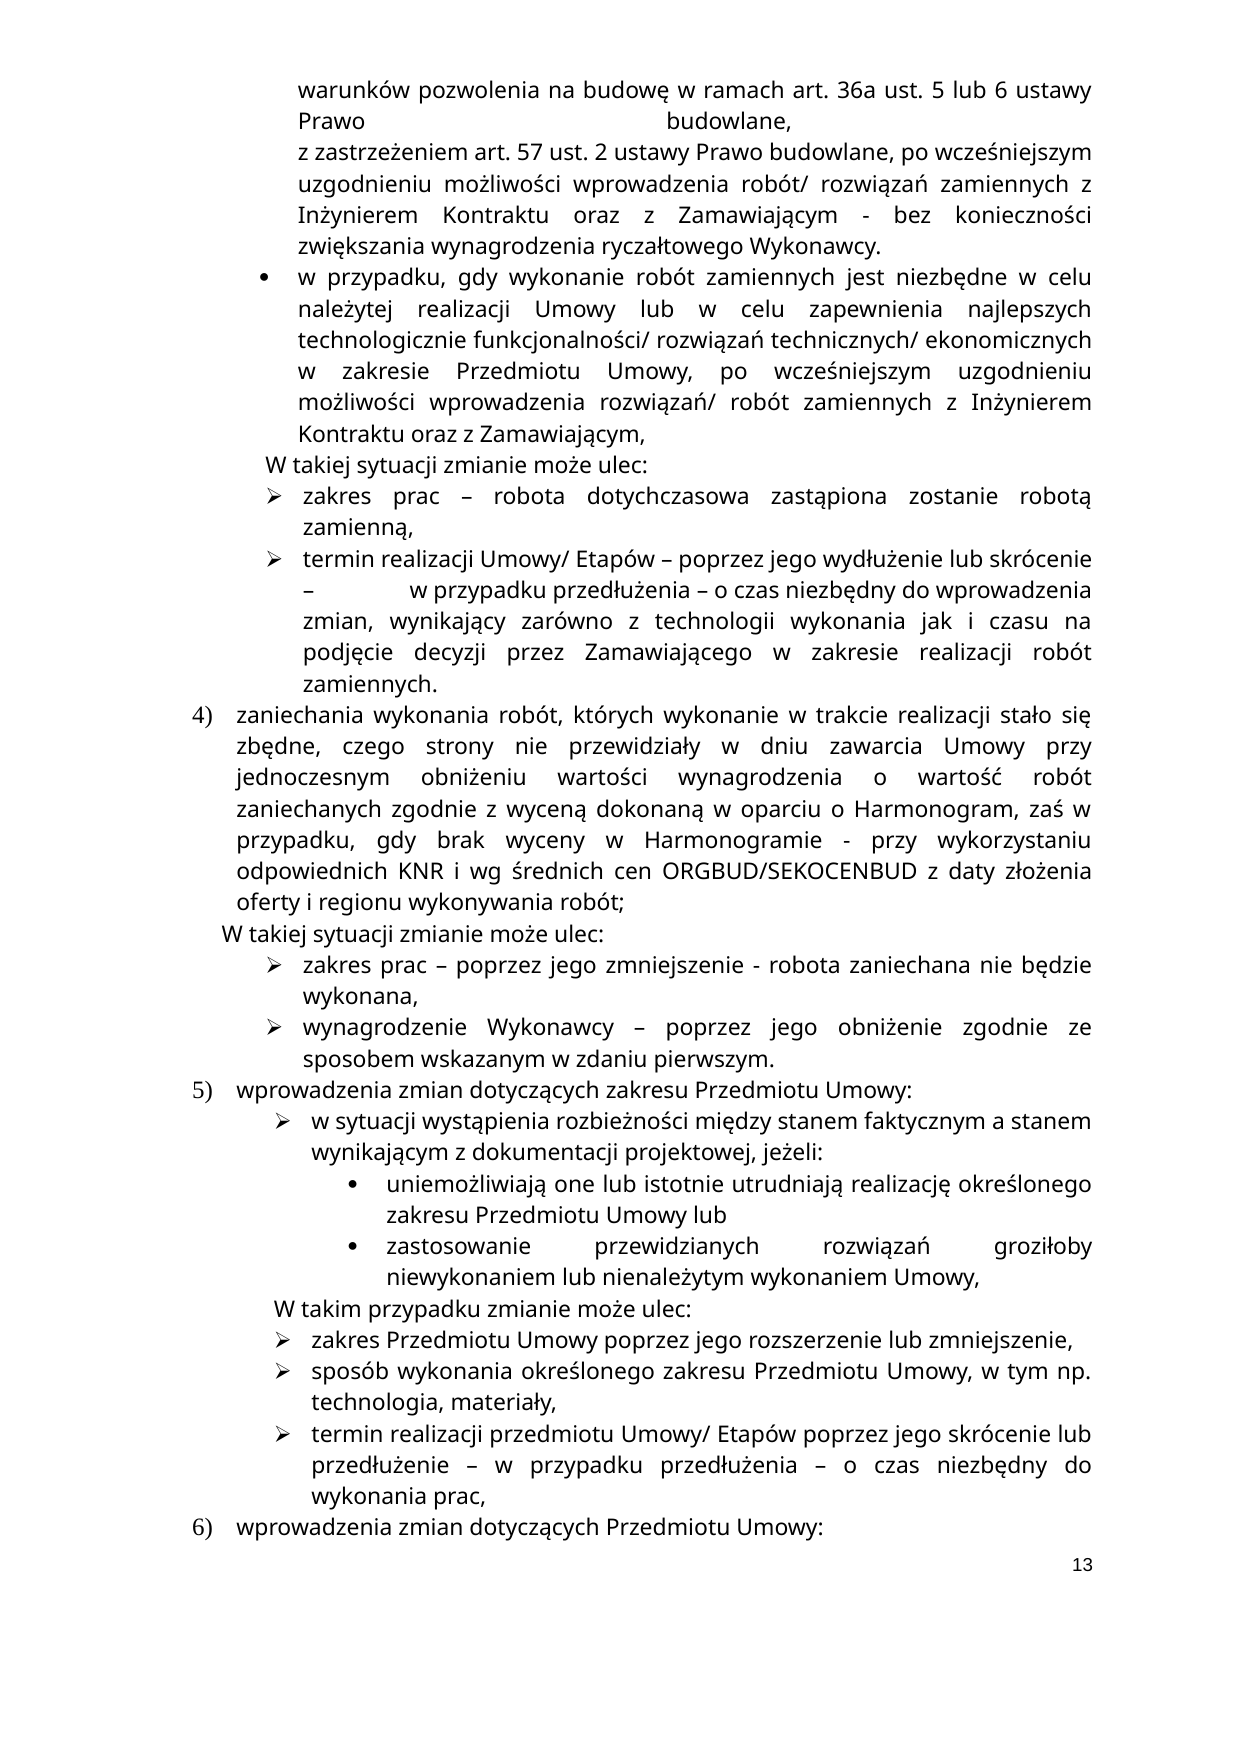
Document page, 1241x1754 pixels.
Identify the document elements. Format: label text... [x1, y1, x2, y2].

list wynagrodzenie Wykonawcy – poprzez jego obniżenie zgodnie ze sposobem wskazanym w zdaniu pierwszym. [265, 1011, 1093, 1074]
list w przypadku, gdy wykonanie robót zamiennych jest niezbędne w celu należytej realizacji Umowy lub w celu zapewnienia najlepszych technologicznie funkcjonalności/ rozwiązań technicznych/ ekonomicznych w zakresie Przedmiotu Umowy, po wcześniejszym uzgodnieniu możliwości wprowadzenia rozwiązań/ robót zamiennych z Inżynierem Kontraktu oraz z Zamawiającym, [260, 261, 1093, 449]
list sposób wykonania określonego zakresu Przedmiotu Umowy, w tym np. technologia, materiały, [274, 1355, 1093, 1417]
text W takiej sytuacji zmianie może ulec: [148, 917, 1093, 949]
list zaniechania wykonania robót, których wykonanie w trakcie realizacji stało się zbędne, czego strony nie przewidziały w dniu zawarcia Umowy przy jednoczesnym obniżeniu wartości wynagrodzenia o wartość robót zaniechanych zgodnie z wyceną dokonaną w oparciu o Harmonogram, zaś w przypadku, gdy brak wyceny w Harmonogramie - przy wykorzystaniu odpowiednich KNR i wg średnich cen ORGBUD/SEKOCENBUD z daty złożenia oferty i regionu wykonywania robót; [192, 699, 1093, 917]
list warunków pozwolenia na budowę w ramach art. 36a ust. 5 lub 6 ustawy Prawo budowlane, z zastrzeżeniem art. 57 ust. 2 ustawy Prawo budowlane, po wcześniejszym uzgodnieniu możliwości wprowadzenia robót/ rozwiązań zamiennych z Inżynierem Kontraktu oraz z Zamawiającym - bez konieczności zwiększania wynagrodzenia ryczałtowego Wykonawcy. [260, 74, 1093, 261]
list w sytuacji wystąpienia rozbieżności między stanem faktycznym a stanem wynikającym z dokumentacji projektowej, jeżeli: [274, 1105, 1093, 1167]
list zastosowanie przewidzianych rozwiązań groziłoby niewykonaniem lub nienależytym wykonaniem Umowy, [349, 1230, 1093, 1292]
list wprowadzenia zmian dotyczących Przedmiotu Umowy: [192, 1511, 1093, 1542]
list uniemożliwiają one lub istotnie utrudniają realizację określonego zakresu Przedmiotu Umowy lub [349, 1167, 1093, 1230]
list zakres Przedmiotu Umowy poprzez jego rozszerzenie lub zmniejszenie, [274, 1324, 1093, 1355]
list zakres prac – poprzez jego zmniejszenie - robota zaniechana nie będzie wykonana, [265, 949, 1093, 1011]
text W takiej sytuacji zmianie może ulec: [191, 449, 1093, 480]
list zakres prac – robota dotychczasowa zastąpiona zostanie robotą zamienną, [265, 480, 1093, 542]
text W takim przypadku zmianie może ulec: [200, 1292, 1093, 1324]
list termin realizacji przedmiotu Umowy/ Etapów poprzez jego skrócenie lub przedłużenie – w przypadku przedłużenia – o czas niezbędny do wykonania prac, [274, 1417, 1093, 1511]
list termin realizacji Umowy/ Etapów – poprzez jego wydłużenie lub skrócenie – w przypadku przedłużenia – o czas niezbędny do wprowadzenia zmian, wynikający zarówno z technologii wykonania jak i czasu na podjęcie decyzji przez Zamawiającego w zakresie realizacji robót zamiennych. [265, 542, 1093, 699]
list wprowadzenia zmian dotyczących zakresu Przedmiotu Umowy: [192, 1074, 1093, 1105]
